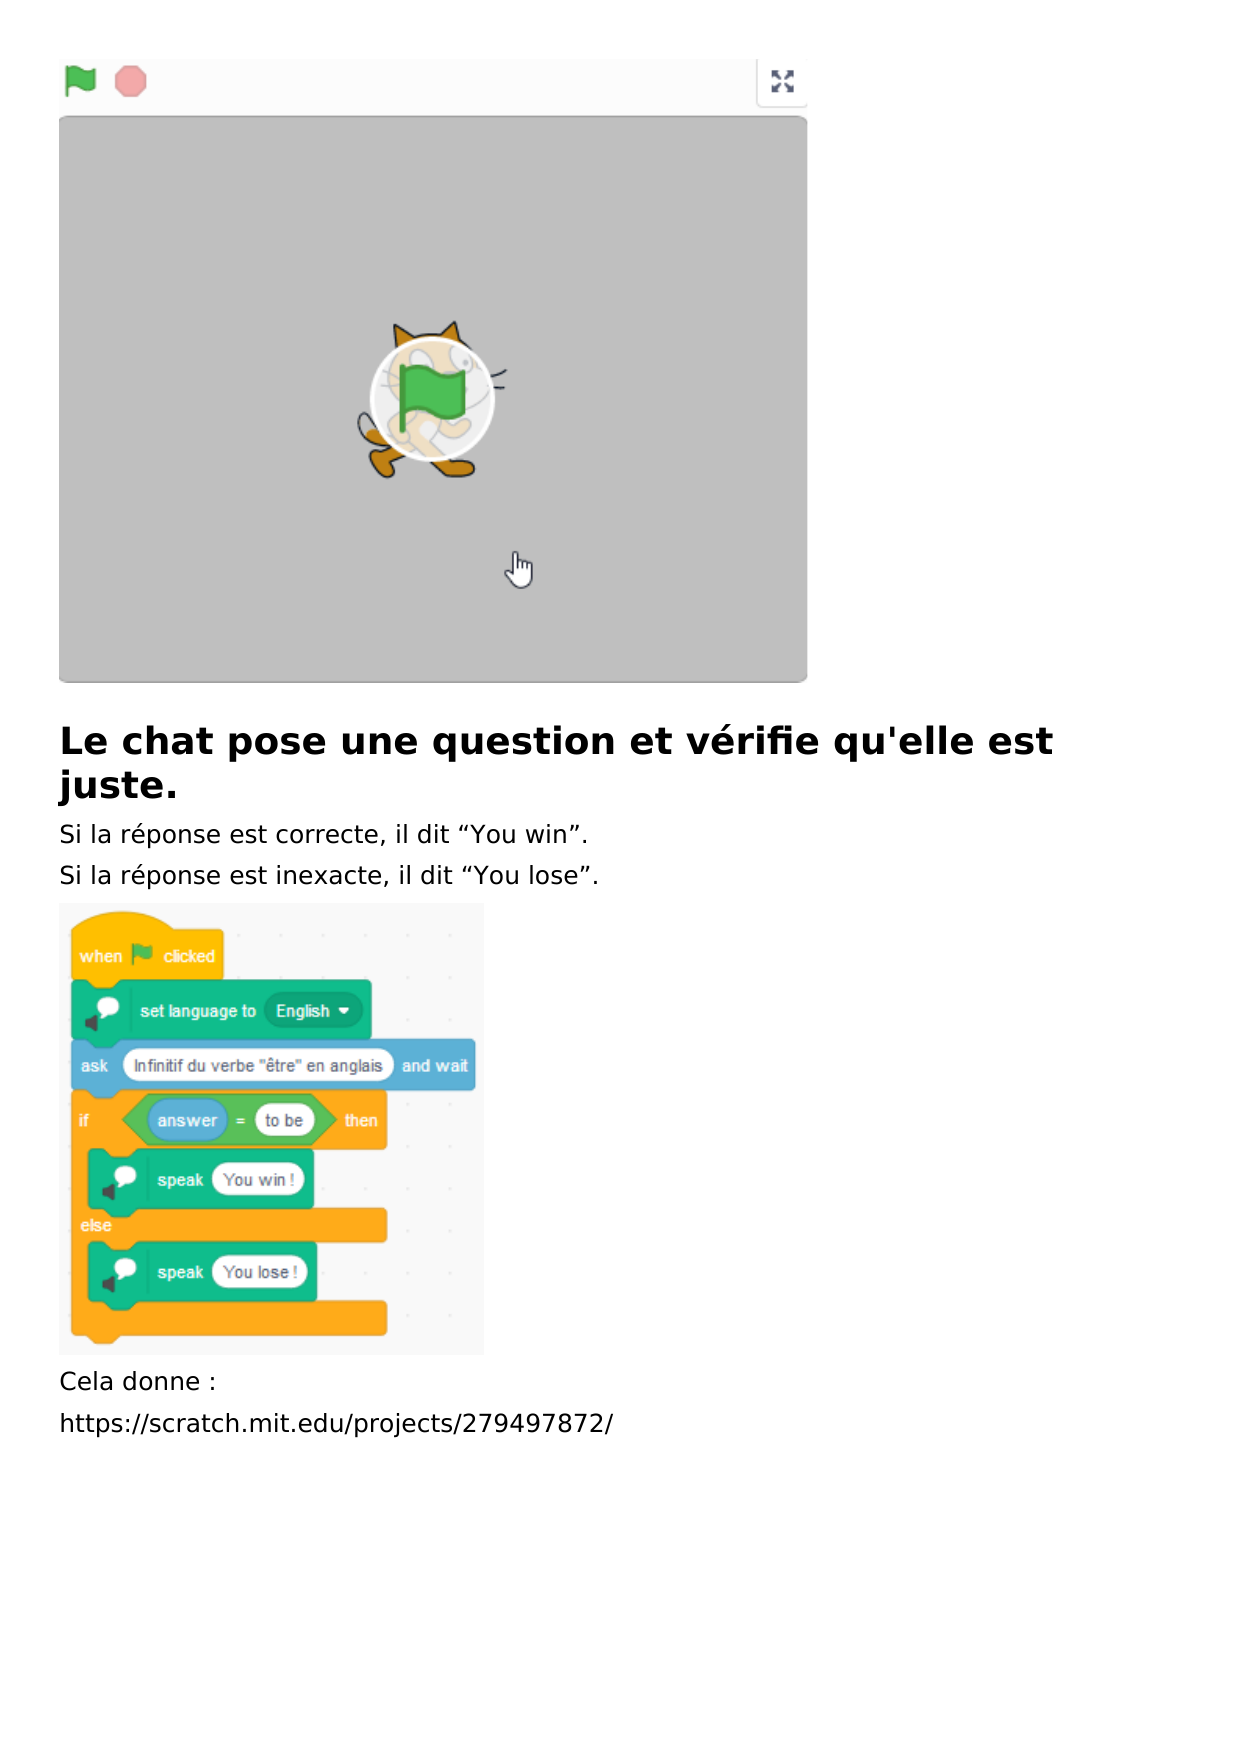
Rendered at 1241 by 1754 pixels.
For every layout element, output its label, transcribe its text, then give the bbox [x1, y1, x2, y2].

picture [59, 903, 484, 1355]
text Si la réponse est inexacte, il dit “You lose”. [59, 861, 1181, 891]
picture [59, 59, 808, 683]
text https://scratch.mit.edu/projects/279497872/ [59, 1409, 1181, 1438]
text Si la réponse est correcte, il dit “You win”. [59, 820, 1181, 849]
text Cela donne : [59, 1367, 1181, 1396]
subtitle Le chat pose une question et vérifie qu'elle est juste. [59, 720, 1181, 807]
